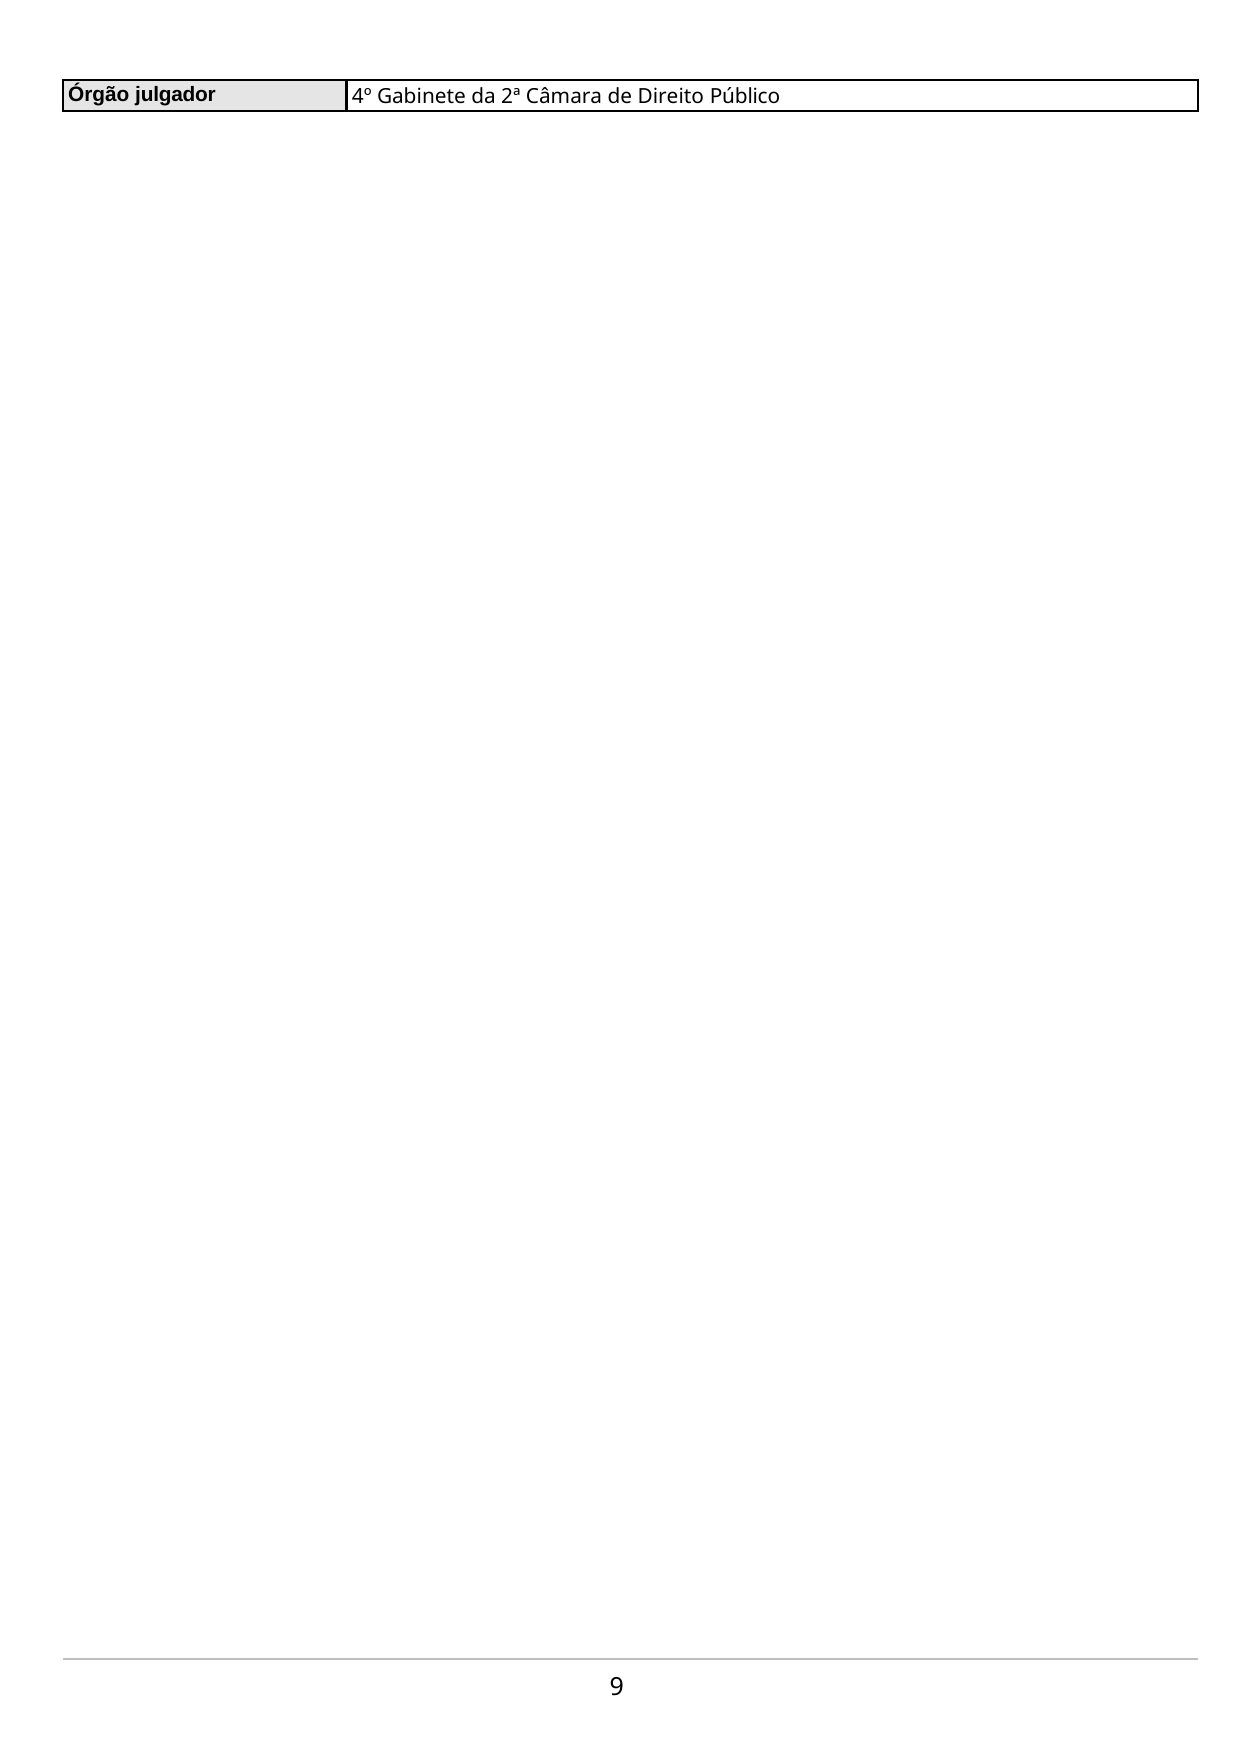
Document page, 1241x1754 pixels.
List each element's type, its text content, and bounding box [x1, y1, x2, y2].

table_cell 4º Gabinete da 2ª Câmara de Direito Público [348, 81, 1197, 110]
table_cell Órgão julgador [64, 81, 345, 110]
